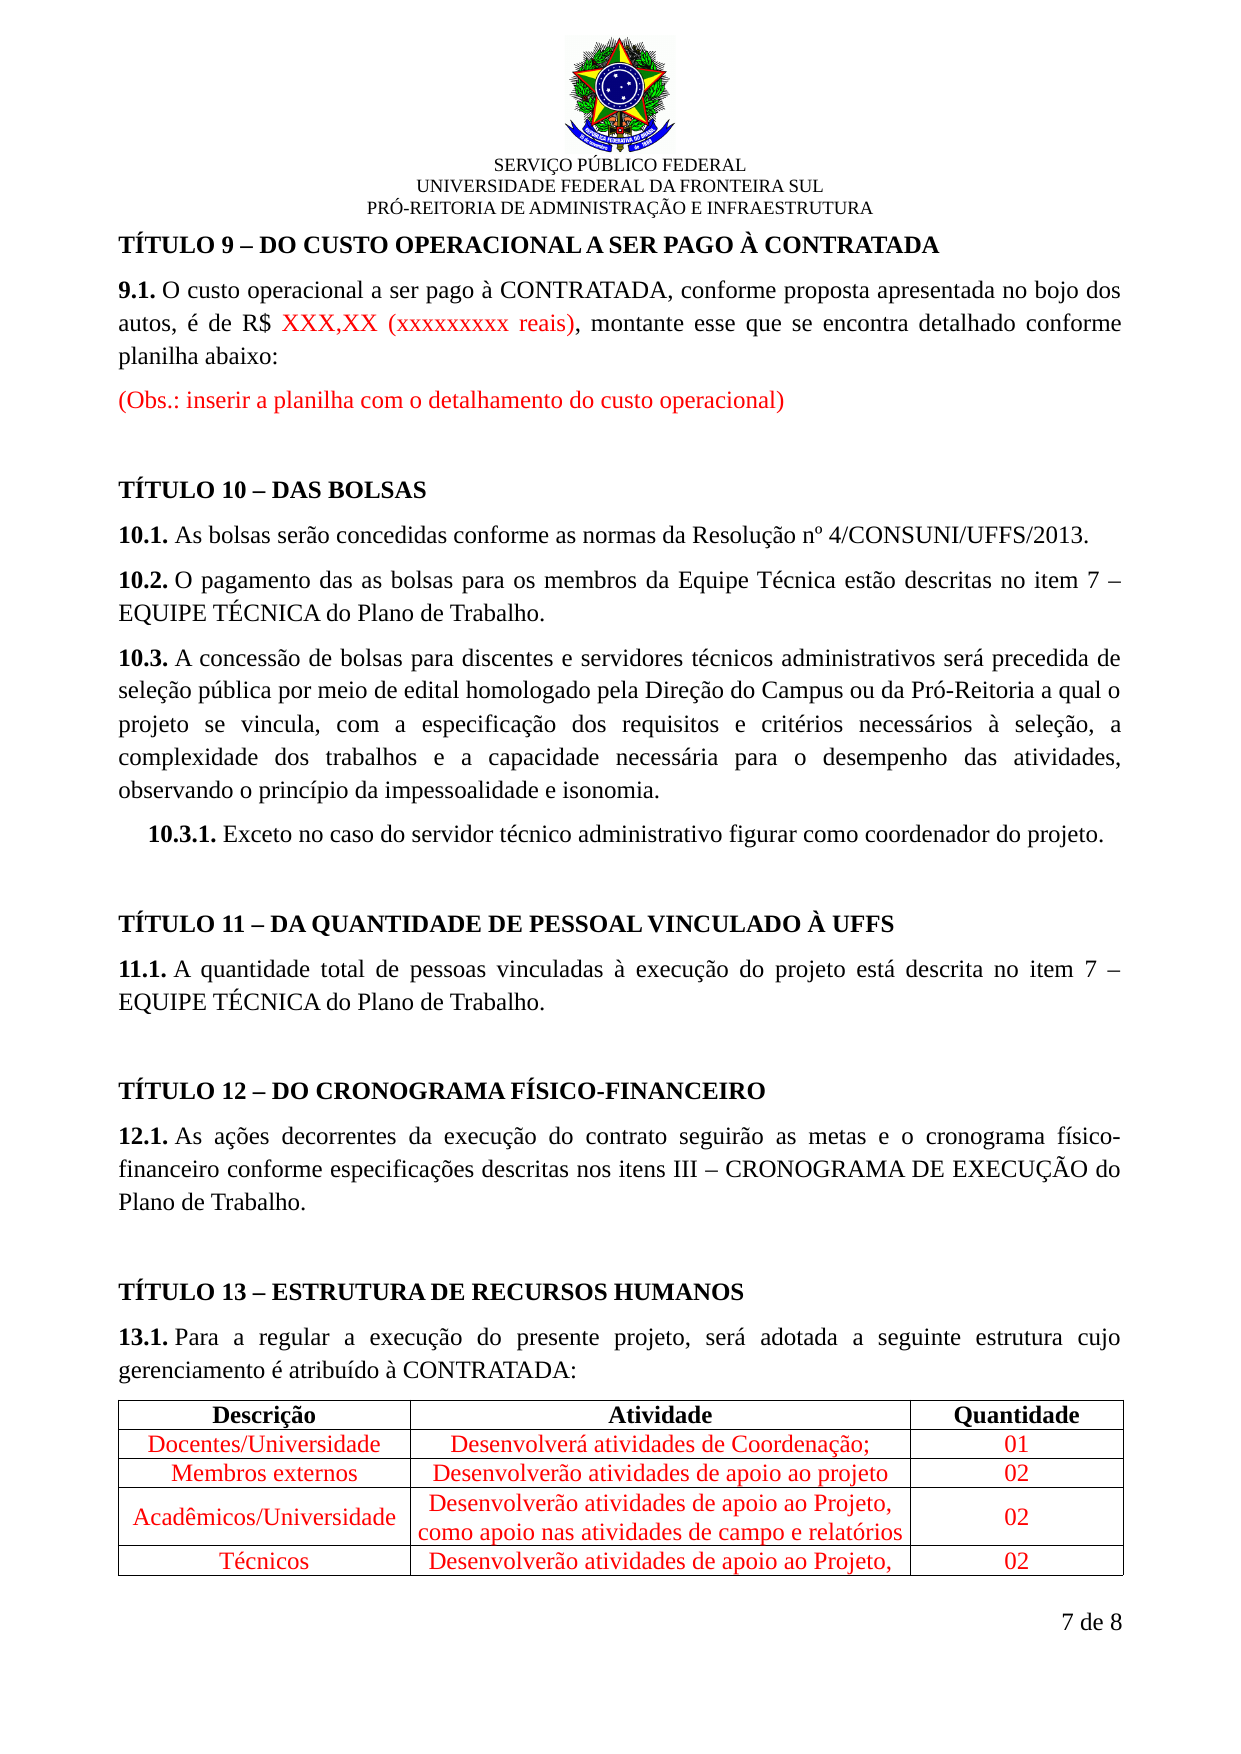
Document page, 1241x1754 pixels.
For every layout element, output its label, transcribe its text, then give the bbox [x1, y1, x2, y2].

list ESTRUTURA DE RECURSOS HUMANOS [118, 1277, 1122, 1306]
list A concessão de bolsas para discentes e servidores técnicos administrativos será precedida de seleção pública por meio de edital homologado pela Direção do Campus ou da Pró-Reitoria a qual o projeto se vincula, com a especificação dos requisitos e critérios necessários à seleção, a complexidade dos trabalhos e a capacidade necessária para o desempenho das atividades, observando o princípio da impessoalidade e isonomia. [118, 643, 1122, 803]
table_cell Desenvolverão atividades de apoio ao Projeto, [411, 1546, 910, 1574]
list DO CUSTO OPERACIONAL A SER PAGO À CONTRATADA [118, 230, 1122, 259]
picture [564, 35, 676, 154]
list Para a regular a execução do presente projeto, será adotada a seguinte estrutura cujo gerenciamento é atribuído à CONTRATADA: [118, 1322, 1122, 1383]
list As bolsas serão concedidas conforme as normas da Resolução nº 4/CONSUNI/UFFS/2013. [118, 520, 1122, 549]
table_header Descrição [119, 1401, 410, 1429]
table_cell Desenvolverá atividades de Coordenação; [411, 1430, 910, 1458]
text (Obs.: inserir a planilha com o detalhamento do custo operacional) [118, 386, 1122, 414]
table_cell Docentes/Universidade [119, 1430, 410, 1458]
table_cell Membros externos [119, 1459, 410, 1487]
table_header Quantidade [911, 1401, 1123, 1429]
list DO CRONOGRAMA FÍSICO-FINANCEIRO [118, 1076, 1122, 1105]
list A quantidade total de pessoas vinculadas à execução do projeto está descrita no item 7 – EQUIPE TÉCNICA do Plano de Trabalho. [118, 954, 1122, 1016]
table_cell Desenvolverão atividades de apoio ao projeto [411, 1459, 910, 1487]
table_header Atividade [411, 1401, 910, 1429]
table_cell Técnicos [119, 1546, 410, 1574]
table_cell 02 [911, 1546, 1123, 1574]
table_cell 02 [911, 1459, 1123, 1487]
table_cell 02 [911, 1488, 1123, 1545]
list Exceto no caso do servidor técnico administrativo figurar como coordenador do projeto. [148, 819, 1122, 848]
list DA QUANTIDADE DE PESSOAL VINCULADO À UFFS [118, 909, 1122, 938]
list O custo operacional a ser pago à CONTRATADA, conforme proposta apresentada no bojo dos autos, é de R$ XXX,XX (xxxxxxxxx reais), montante esse que se encontra detalhado conforme planilha abaixo: [118, 275, 1122, 369]
table_cell Desenvolverão atividades de apoio ao Projeto, como apoio nas atividades de campo e relatórios [411, 1488, 910, 1545]
table_cell 01 [911, 1430, 1123, 1458]
list O pagamento das as bolsas para os membros da Equipe Técnica estão descritas no item 7 – EQUIPE TÉCNICA do Plano de Trabalho. [118, 565, 1122, 627]
list As ações decorrentes da execução do contrato seguirão as metas e o cronograma físico-financeiro conforme especificações descritas nos itens III – CRONOGRAMA DE EXECUÇÃO do Plano de Trabalho. [118, 1121, 1122, 1216]
list DAS BOLSAS [118, 475, 1122, 504]
table_cell Acadêmicos/Universidade [119, 1488, 410, 1545]
